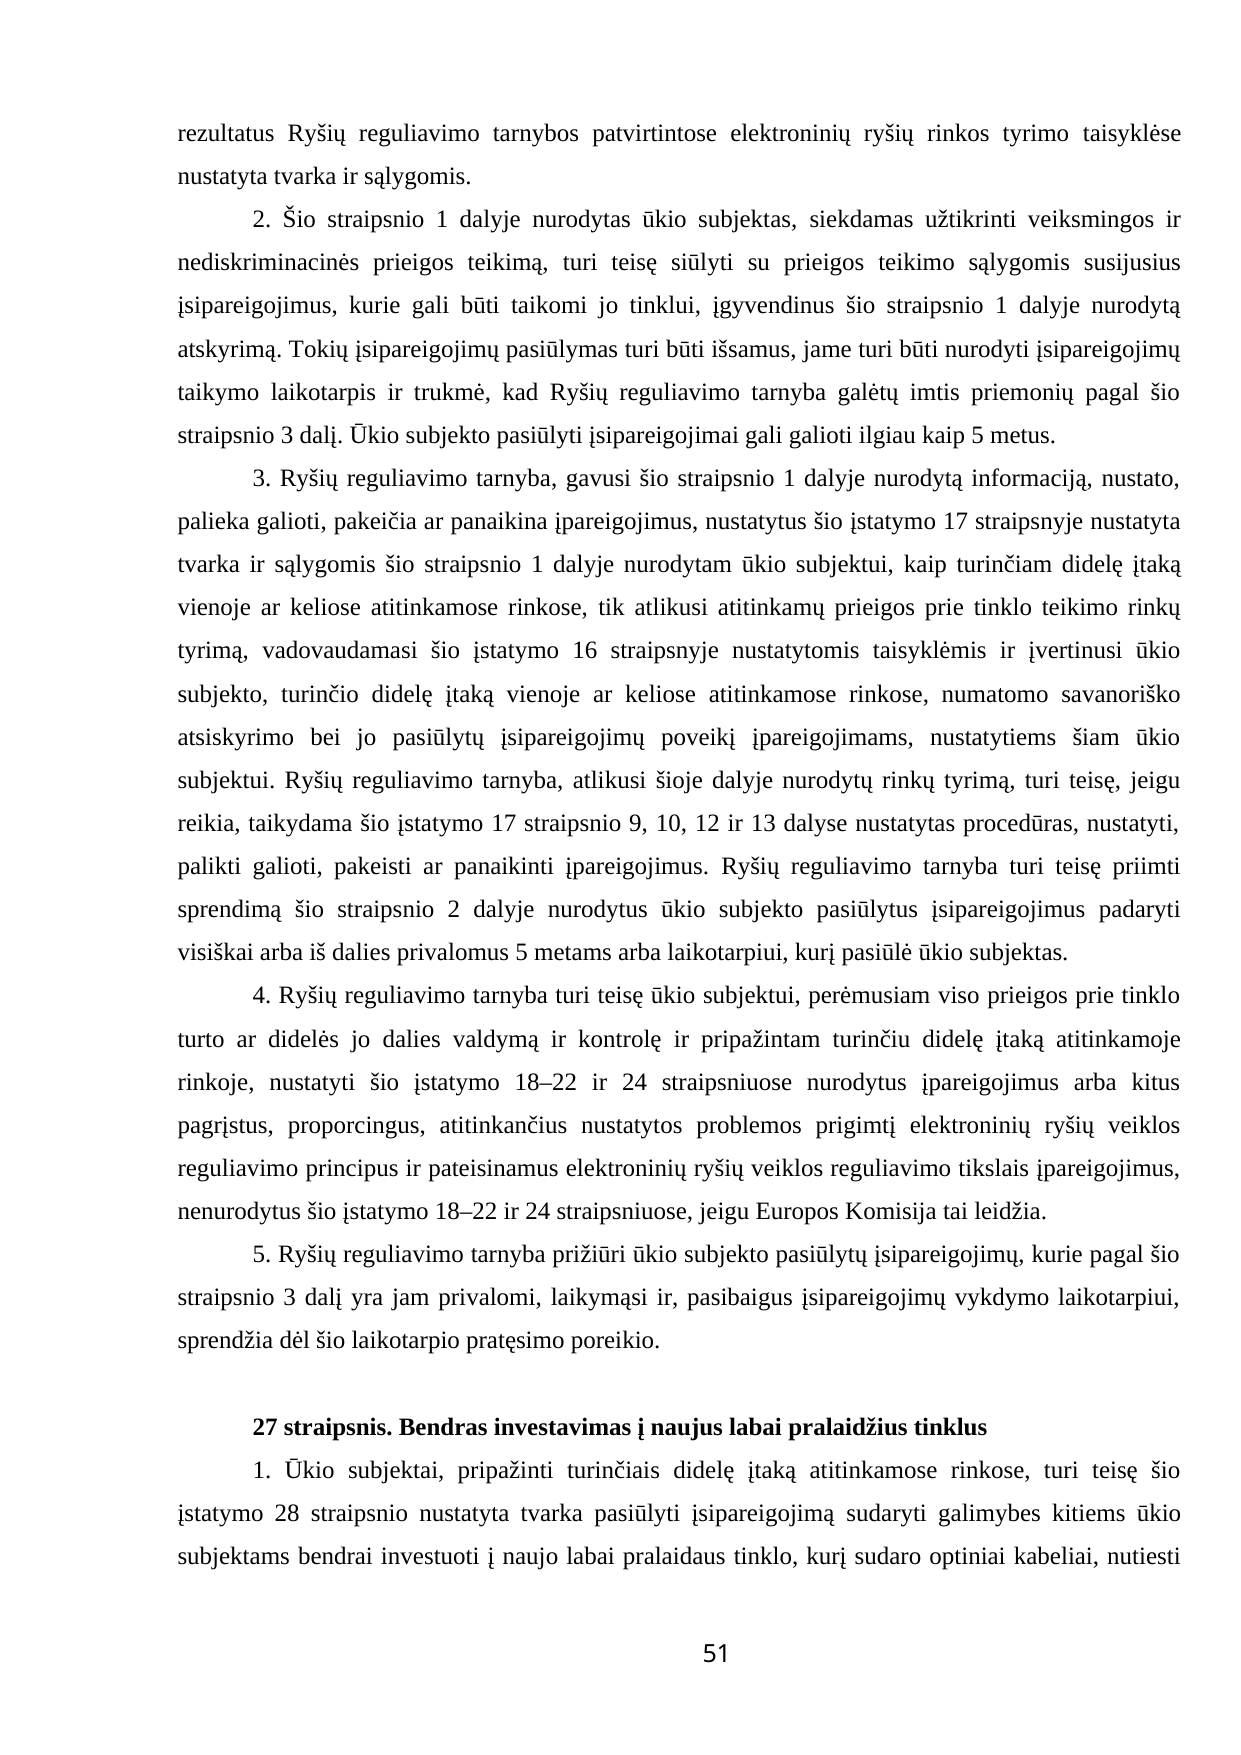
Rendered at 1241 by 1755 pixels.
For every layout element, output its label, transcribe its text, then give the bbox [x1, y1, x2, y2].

text 5. Ryšių reguliavimo tarnyba prižiūri ūkio subjekto pasiūlytų įsipareigojimų, kurie pagal šio straipsnio 3 dalį yra jam privalomi, laikymąsi ir, pasibaigus įsipareigojimų vykdymo laikotarpiui, sprendžia dėl šio laikotarpio pratęsimo poreikio. [177, 1239, 1181, 1354]
text 4. Ryšių reguliavimo tarnyba turi teisę ūkio subjektui, perėmusiam viso prieigos prie tinklo turto ar didelės jo dalies valdymą ir kontrolę ir pripažintam turinčiu didelę įtaką atitinkamoje rinkoje, nustatyti šio įstatymo 18–22 ir 24 straipsniuose nurodytus įpareigojimus arba kitus pagrįstus, proporcingus, atitinkančius nustatytos problemos prigimtį elektroninių ryšių veiklos reguliavimo principus ir pateisinamus elektroninių ryšių veiklos reguliavimo tikslais įpareigojimus, nenurodytus šio įstatymo 18–22 ir 24 straipsniuose, jeigu Europos Komisija tai leidžia. [177, 981, 1181, 1225]
text 2. Šio straipsnio 1 dalyje nurodytas ūkio subjektas, siekdamas užtikrinti veiksmingos ir nediskriminacinės prieigos teikimą, turi teisę siūlyti su prieigos teikimo sąlygomis susijusius įsipareigojimus, kurie gali būti taikomi jo tinklui, įgyvendinus šio straipsnio 1 dalyje nurodytą atskyrimą. Tokių įsipareigojimų pasiūlymas turi būti išsamus, jame turi būti nurodyti įsipareigojimų taikymo laikotarpis ir trukmė, kad Ryšių reguliavimo tarnyba galėtų imtis priemonių pagal šio straipsnio 3 dalį. Ūkio subjekto pasiūlyti įsipareigojimai gali galioti ilgiau kaip 5 metus. [177, 204, 1181, 449]
text 3. Ryšių reguliavimo tarnyba, gavusi šio straipsnio 1 dalyje nurodytą informaciją, nustato, palieka galioti, pakeičia ar panaikina įpareigojimus, nustatytus šio įstatymo 17 straipsnyje nustatyta tvarka ir sąlygomis šio straipsnio 1 dalyje nurodytam ūkio subjektui, kaip turinčiam didelę įtaką vienoje ar keliose atitinkamose rinkose, tik atlikusi atitinkamų prieigos prie tinklo teikimo rinkų tyrimą, vadovaudamasi šio įstatymo 16 straipsnyje nustatytomis taisyklėmis ir įvertinusi ūkio subjekto, turinčio didelę įtaką vienoje ar keliose atitinkamose rinkose, numatomo savanoriško atsiskyrimo bei jo pasiūlytų įsipareigojimų poveikį įpareigojimams, nustatytiems šiam ūkio subjektui. Ryšių reguliavimo tarnyba, atlikusi šioje dalyje nurodytų rinkų tyrimą, turi teisę, jeigu reikia, taikydama šio įstatymo 17 straipsnio 9, 10, 12 ir 13 dalyse nustatytas procedūras, nustatyti, palikti galioti, pakeisti ar panaikinti įpareigojimus. Ryšių reguliavimo tarnyba turi teisę priimti sprendimą šio straipsnio 2 dalyje nurodytus ūkio subjekto pasiūlytus įsipareigojimus padaryti visiškai arba iš dalies privalomus 5 metams arba laikotarpiui, kurį pasiūlė ūkio subjektas. [177, 463, 1181, 966]
text 1. Ūkio subjektai, pripažinti turinčiais didelę įtaką atitinkamose rinkose, turi teisę šio įstatymo 28 straipsnio nustatyta tvarka pasiūlyti įsipareigojimą sudaryti galimybes kitiems ūkio subjektams bendrai investuoti į naujo labai pralaidaus tinklo, kurį sudaro optiniai kabeliai, nutiesti [177, 1455, 1181, 1570]
text 27 straipsnis. Bendras investavimas į naujus labai pralaidžius tinklus [177, 1412, 1181, 1441]
text rezultatus Ryšių reguliavimo tarnybos patvirtintose elektroninių ryšių rinkos tyrimo taisyklėse nustatyta tvarka ir sąlygomis. [177, 118, 1181, 190]
